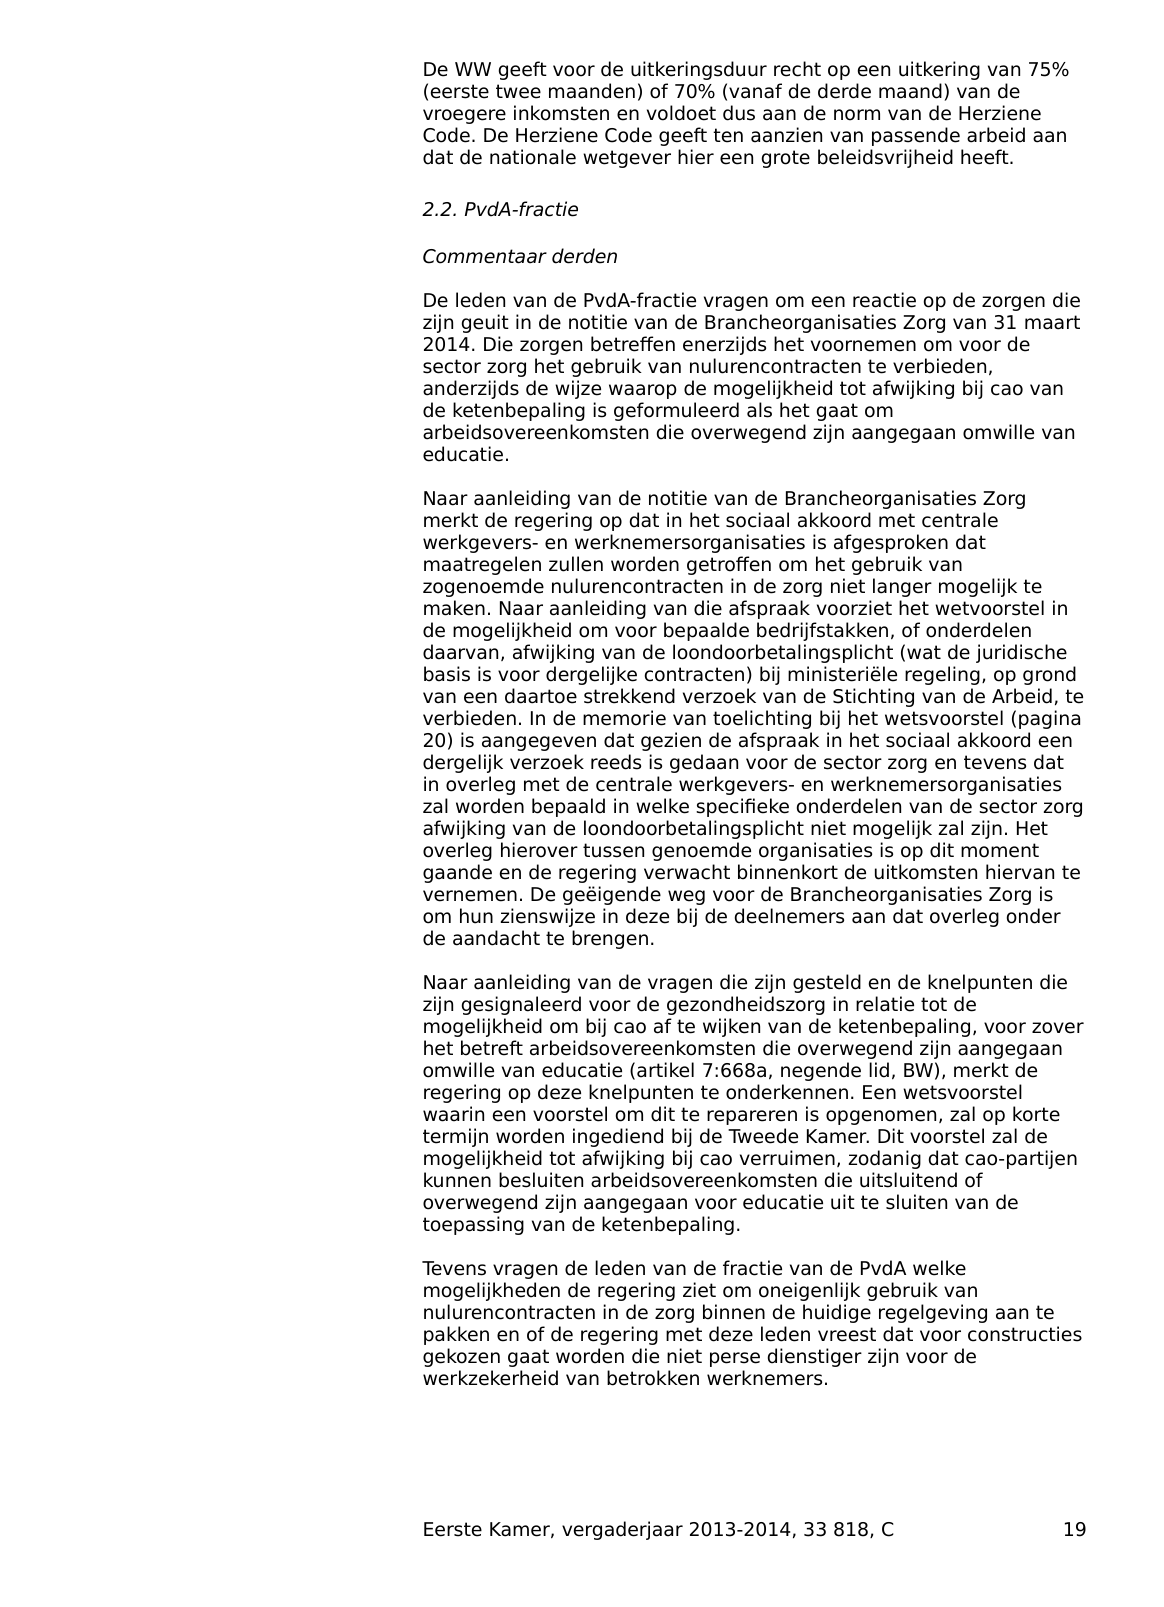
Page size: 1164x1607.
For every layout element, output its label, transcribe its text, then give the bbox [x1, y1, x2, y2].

subtitle 2.2. PvdA-fractie [422, 199, 1087, 221]
subtitle Commentaar derden [422, 246, 1087, 268]
text De leden van de PvdA-fractie vragen om een reactie op de zorgen die zijn geuit in de notitie van de Brancheorganisaties Zorg van 31 maart 2014. Die zorgen betreffen enerzijds het voornemen om voor de sector zorg het gebruik van nulurencontracten te verbieden, anderzijds de wijze waarop de mogelijkheid tot afwijking bij cao van de ketenbepaling is geformuleerd als het gaat om arbeidsovereenkomsten die overwegend zijn aangegaan omwille van educatie. [422, 290, 1087, 466]
text De WW geeft voor de uitkeringsduur recht op een uitkering van 75% (eerste twee maanden) of 70% (vanaf de derde maand) van de vroegere inkomsten en voldoet dus aan de norm van de Herziene Code. De Herziene Code geeft ten aanzien van passende arbeid aan dat de nationale wetgever hier een grote beleidsvrijheid heeft. [422, 59, 1087, 169]
text Naar aanleiding van de notitie van de Brancheorganisaties Zorg merkt de regering op dat in het sociaal akkoord met centrale werkgevers- en werknemersorganisaties is afgesproken dat maatregelen zullen worden getroffen om het gebruik van zogenoemde nulurencontracten in de zorg niet langer mogelijk te maken. Naar aanleiding van die afspraak voorziet het wetvoorstel in de mogelijkheid om voor bepaalde bedrijfstakken, of onderdelen daarvan, afwijking van de loondoorbetalingsplicht (wat de juridische basis is voor dergelijke contracten) bij ministeriële regeling, op grond van een daartoe strekkend verzoek van de Stichting van de Arbeid, te verbieden. In de memorie van toelichting bij het wetsvoorstel (pagina 20) is aangegeven dat gezien de afspraak in het sociaal akkoord een dergelijk verzoek reeds is gedaan voor de sector zorg en tevens dat in overleg met de centrale werkgevers- en werknemersorganisaties zal worden bepaald in welke specifieke onderdelen van de sector zorg afwijking van de loondoorbetalingsplicht niet mogelijk zal zijn. Het overleg hierover tussen genoemde organisaties is op dit moment gaande en de regering verwacht binnenkort de uitkomsten hiervan te vernemen. De geëigende weg voor de Brancheorganisaties Zorg is om hun zienswijze in deze bij de deelnemers aan dat overleg onder de aandacht te brengen. [422, 488, 1087, 950]
text Tevens vragen de leden van de fractie van de PvdA welke mogelijkheden de regering ziet om oneigenlijk gebruik van nulurencontracten in de zorg binnen de huidige regelgeving aan te pakken en of de regering met deze leden vreest dat voor constructies gekozen gaat worden die niet perse dienstiger zijn voor de werkzekerheid van betrokken werknemers. [422, 1258, 1087, 1390]
text Naar aanleiding van de vragen die zijn gesteld en de knelpunten die zijn gesignaleerd voor de gezondheidszorg in relatie tot de mogelijkheid om bij cao af te wijken van de ketenbepaling, voor zover het betreft arbeidsovereenkomsten die overwegend zijn aangegaan omwille van educatie (artikel 7:668a, negende lid, BW), merkt de regering op deze knelpunten te onderkennen. Een wetsvoorstel waarin een voorstel om dit te repareren is opgenomen, zal op korte termijn worden ingediend bij de Tweede Kamer. Dit voorstel zal de mogelijkheid tot afwijking bij cao verruimen, zodanig dat cao-partijen kunnen besluiten arbeidsovereenkomsten die uitsluitend of overwegend zijn aangegaan voor educatie uit te sluiten van de toepassing van de ketenbepaling. [422, 972, 1087, 1236]
